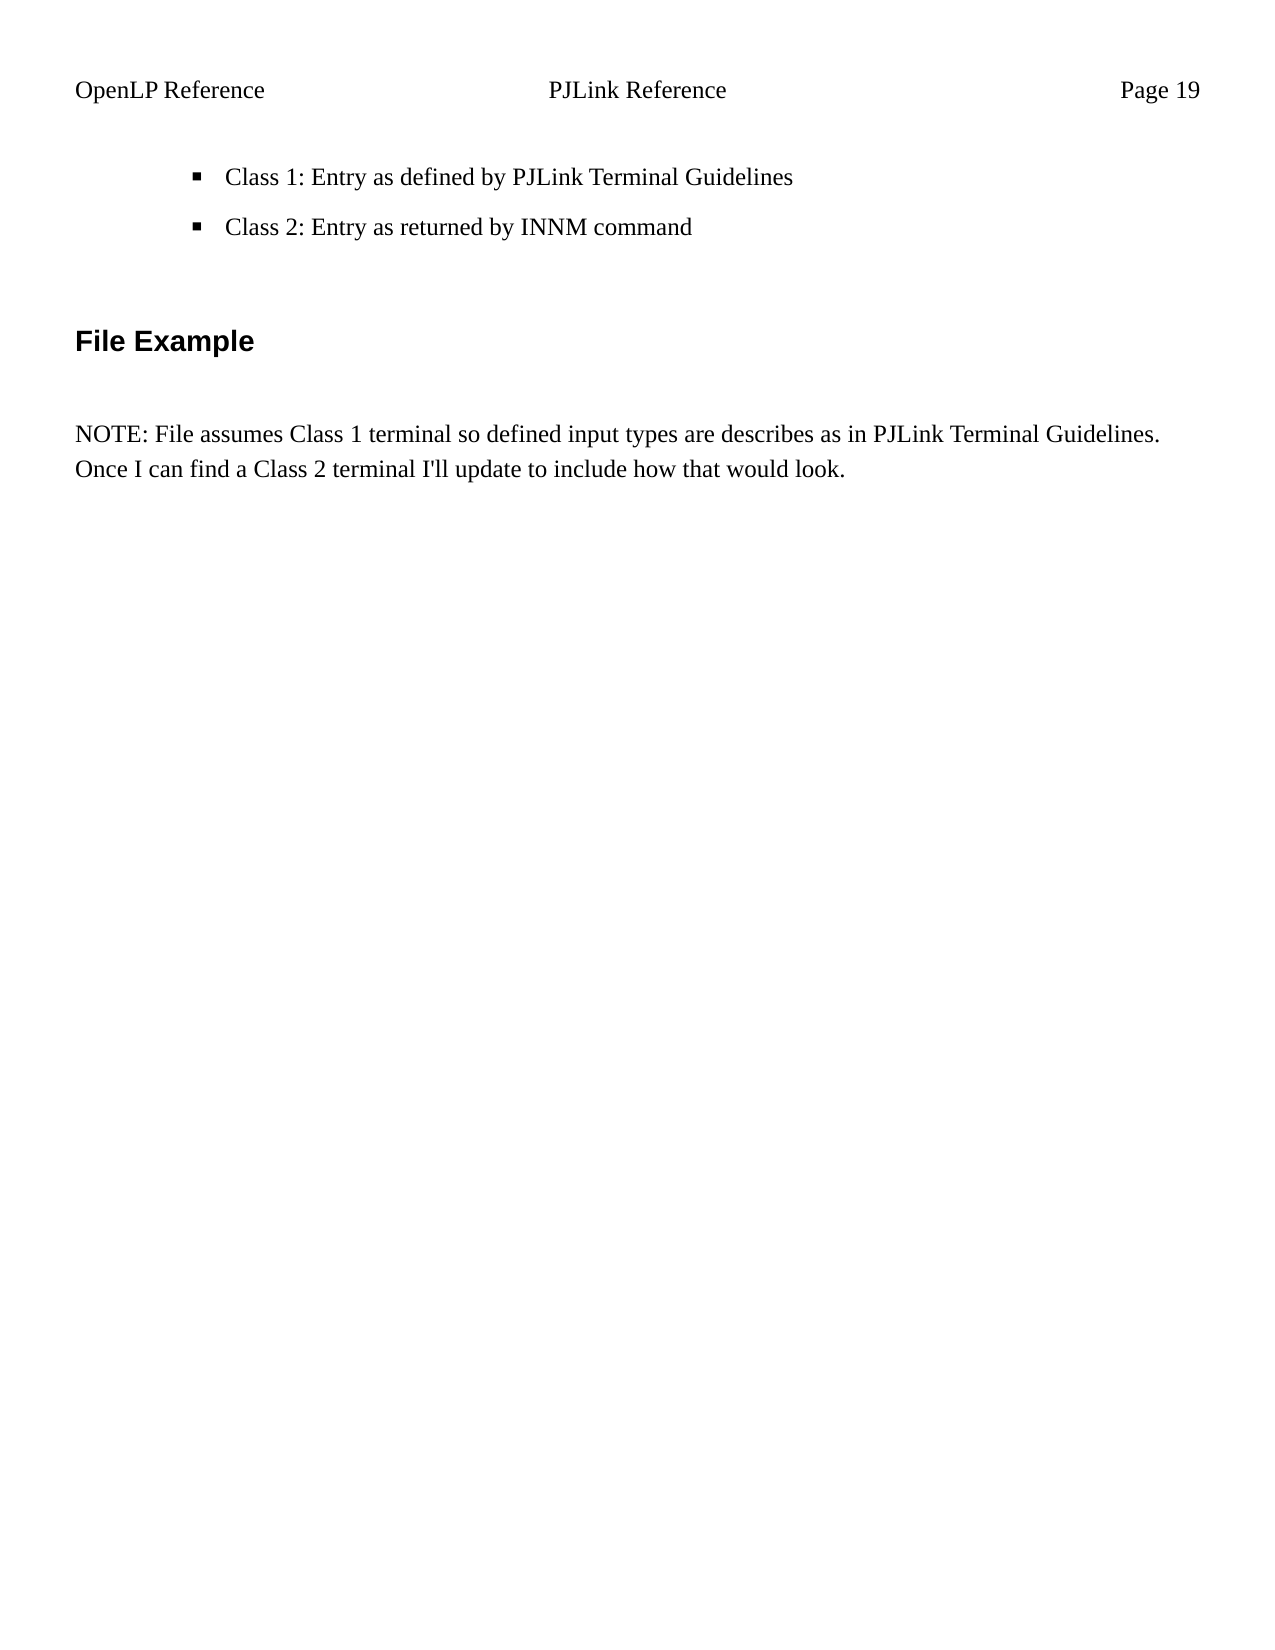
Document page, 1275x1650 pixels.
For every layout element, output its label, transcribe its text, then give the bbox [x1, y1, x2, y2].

subtitle File Example [75, 324, 1200, 358]
list Class 2: Entry as returned by INNM command [187, 212, 1200, 240]
list Class 1: Entry as defined by PJLink Terminal Guidelines [187, 162, 1200, 191]
text NOTE: File assumes Class 1 terminal so defined input types are describes as in PJLink Terminal Guidelines. Once I can find a Class 2 terminal I'll update to include how that would look. [75, 419, 1200, 483]
